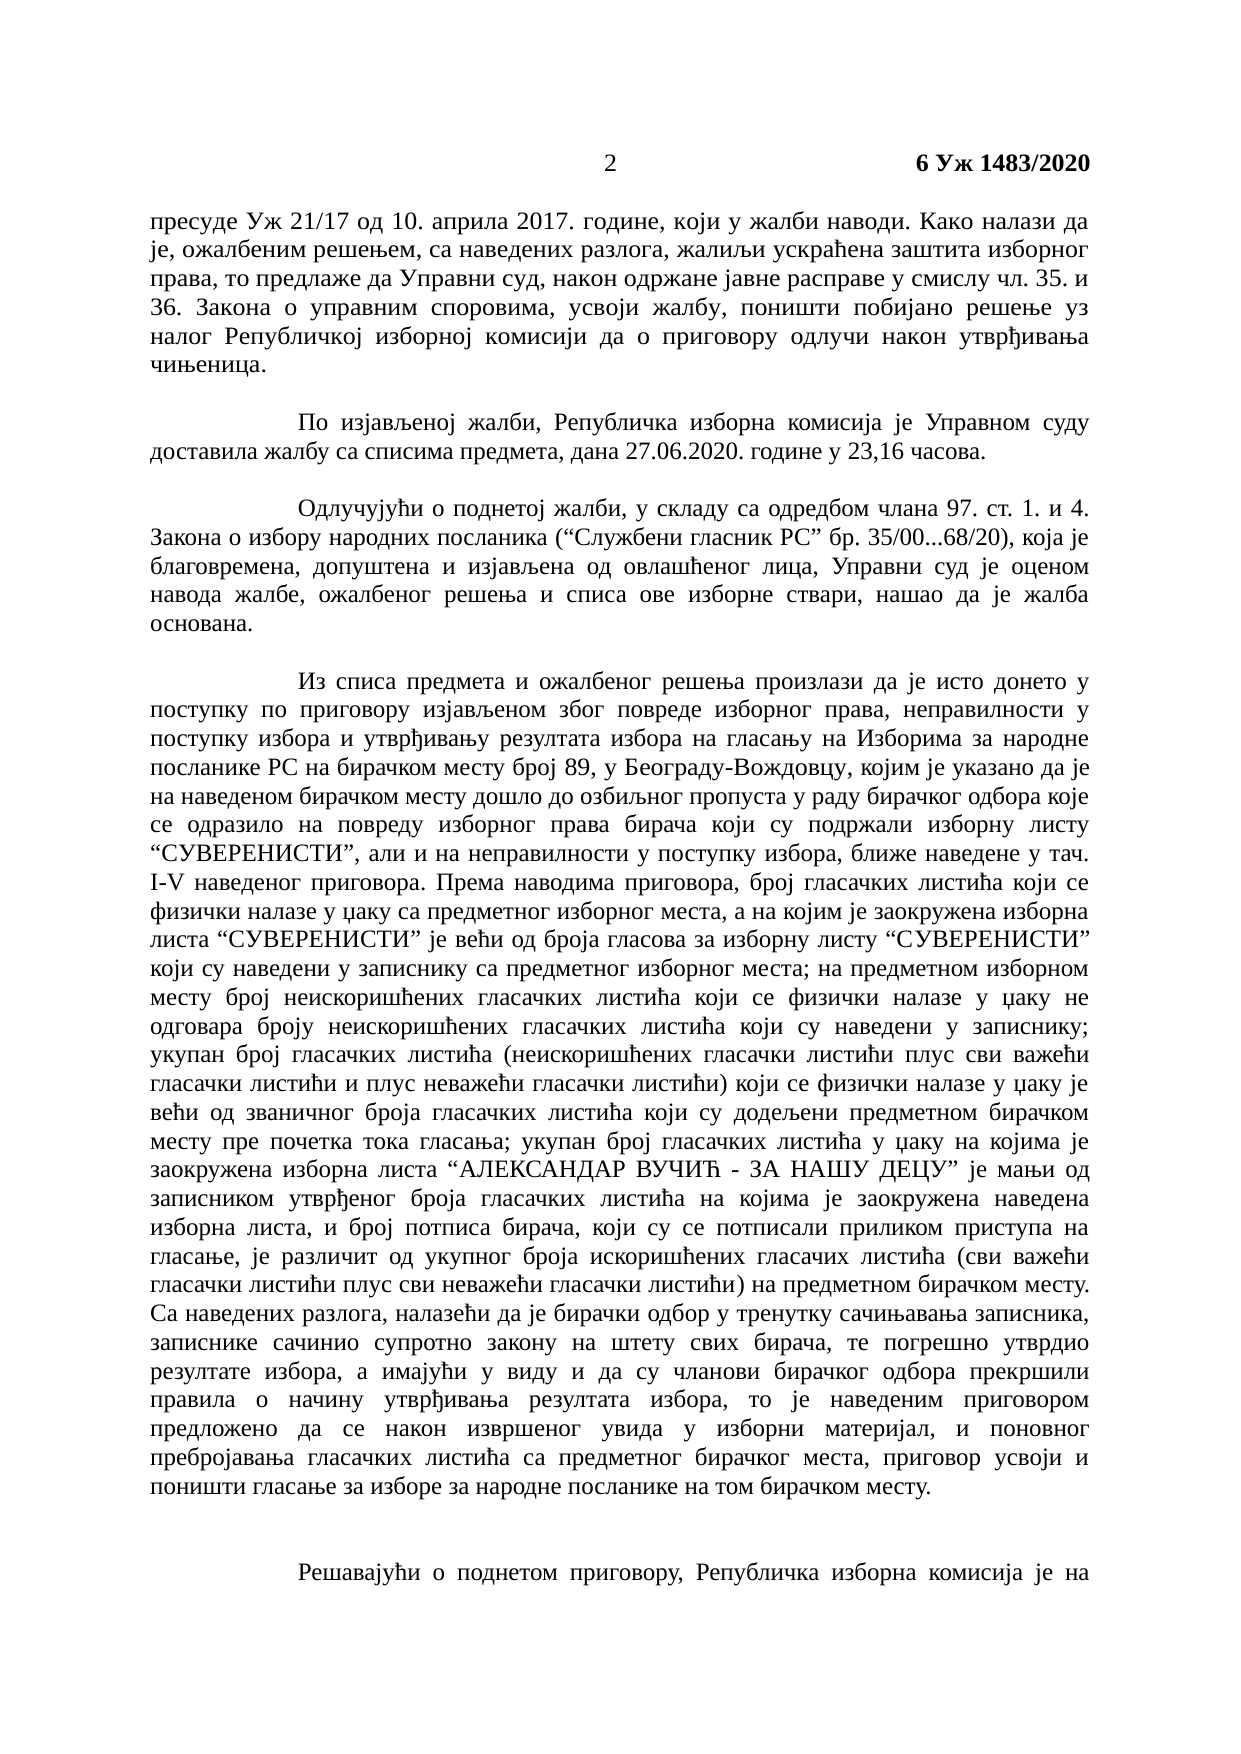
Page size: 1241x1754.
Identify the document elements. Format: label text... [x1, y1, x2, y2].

text Одлучујући о поднетој жалби, у складу са одредбом члана 97. ст. 1. и 4. Закона о избору народних посланика (“Службени гласник РС” бр. 35/00...68/20), која је благовремена, допуштена и изјављена од овлашћеног лица, Управни суд је оценом навода жалбе, ожалбеног решења и списа ове изборне ствари, нашао да је жалба основана. [150, 493, 1090, 637]
text Из списа предмета и ожалбеног решења произлази да је исто донето у поступку по приговору изјављеном због повреде изборног права, неправилности у поступку избора и утврђивању резултата избора на гласању на Изборима за народне посланике РС на бирачком месту број 89, у Београду-Вождовцу, којим је указано да је на наведеном бирачком месту дошло до озбиљног пропуста у раду бирачког одбора које се одразило на повреду изборног права бирача који су подржали изборну листу “СУВЕРЕНИСТИ”, али и на неправилности у поступку избора, ближе наведене у тач. I-V наведеног приговора. Према наводима приговора, број гласачких листића који се физички налазе у џаку са предметног изборног места, а на којим је заокружена изборна листа “СУВЕРЕНИСТИ” је већи од броја гласова за изборну листу “СУВЕРЕНИСТИ” који су наведени у записнику са предметног изборног места; на предметном изборном месту број неискоришћених гласачких листића који се физички налазе у џаку не одговара броју неискоришћених гласачких листића који су наведени у записнику; укупан број гласачких листића (неискоришћених гласачки листићи плус сви важећи гласачки листићи и плус неважећи гласачки листићи) који се физички налазе у џаку је већи од званичног броја гласачких листића који су додељени предметном бирачком месту пре почетка тока гласања; укупан број гласачких листића у џаку на којима је заокружена изборна листа “АЛЕКСАНДАР ВУЧИЋ - ЗА НАШУ ДЕЦУ” је мањи од записником утврђеног броја гласачких листића на којима је заокружена наведена изборна листа, и број потписа бирача, који су се потписали приликом приступа на гласање, је различит од укупног броја искоришћених гласачих листића (сви важећи гласачки листићи плус сви неважећи гласачки листићи) на предметном бирачком месту. Са наведених разлога, налазећи да је бирачки одбор у тренутку сачињавања записника, записнике сачинио супротно закону на штету свих бирача, те погрешно утврдио резултате избора, а имајући у виду и да су чланови бирачког одбора прекршили правила о начину утврђивања резултата избора, то је наведеним приговором предложено да се након извршеног увида у изборни материјал, и поновног пребројавања гласачких листића са предметног бирачког места, приговор усвоји и поништи гласање за изборе за народне посланике на том бирачком месту. [150, 666, 1090, 1499]
text По изјављеној жалби, Републичка изборна комисија је Управном суду доставила жалбу са списима предмета, дана 27.06.2020. године у 23,16 часова. [150, 407, 1090, 464]
text пресуде Уж 21/17 од 10. априла 2017. године, који у жалби наводи. Како налази да је, ожалбеним решењем, са наведених разлога, жалиљи ускраћена заштита изборног права, то предлаже да Управни суд, након одржане јавне расправе у смислу чл. 35. и 36. Закона о управним споровима, усвоји жалбу, поништи побијано решење уз налог Републичкој изборној комисији да о приговору одлучи након утврђивања чињеница. [150, 206, 1090, 378]
text Решавајући о поднетом приговору, Републичка изборна комисија је на [150, 1557, 1090, 1586]
